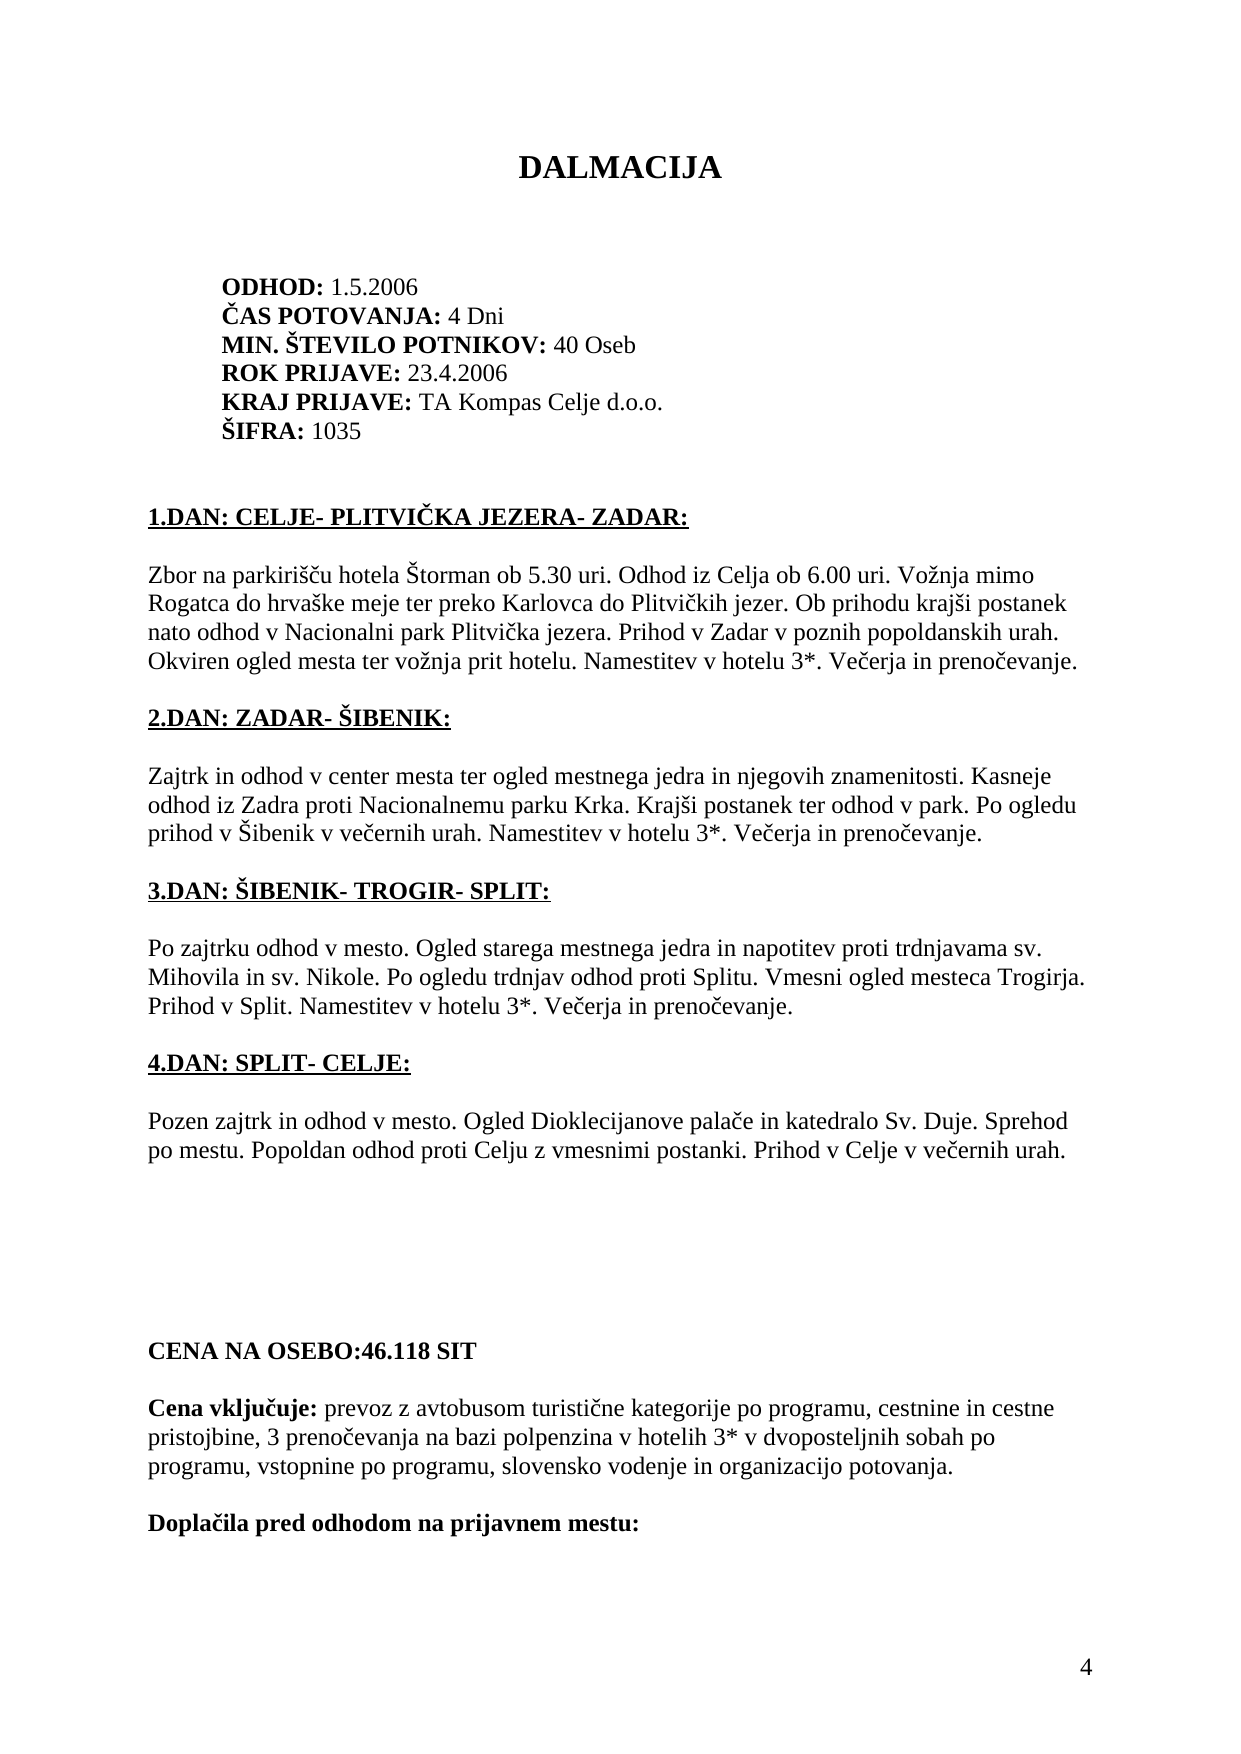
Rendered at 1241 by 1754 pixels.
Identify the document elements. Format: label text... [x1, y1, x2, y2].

text Zbor na parkirišču hotela Štorman ob 5.30 uri. Odhod iz Celja ob 6.00 uri. Vožnja mimo Rogatca do hrvaške meje ter preko Karlovca do Plitvičkih jezer. Ob prihodu krajši postanek nato odhod v Nacionalni park Plitvička jezera. Prihod v Zadar v poznih popoldanskih urah. Okviren ogled mesta ter vožnja prit hotelu. Namestitev v hotelu 3*. Večerja in prenočevanje. [148, 560, 1093, 675]
text ODHOD: 1.5.2006 [148, 272, 1093, 301]
text ČAS POTOVANJA: 4 Dni [148, 301, 1093, 330]
text KRAJ PRIJAVE: TA Kompas Celje d.o.o. [148, 387, 1093, 416]
text Po zajtrku odhod v mesto. Ogled starega mestnega jedra in napotitev proti trdnjavama sv. Mihovila in sv. Nikole. Po ogledu trdnjav odhod proti Splitu. Vmesni ogled mesteca Trogirja. Prihod v Split. Namestitev v hotelu 3*. Večerja in prenočevanje. [148, 933, 1093, 1020]
text 1.DAN: CELJE- PLITVIČKA JEZERA- ZADAR: [148, 502, 1093, 531]
text MIN. ŠTEVILO POTNIKOV: 40 Oseb [148, 330, 1093, 358]
text CENA NA OSEBO:46.118 SIT [148, 1336, 1093, 1365]
text Zajtrk in odhod v center mesta ter ogled mestnega jedra in njegovih znamenitosti. Kasneje odhod iz Zadra proti Nacionalnemu parku Krka. Krajši postanek ter odhod v park. Po ogledu prihod v Šibenik v večernih urah. Namestitev v hotelu 3*. Večerja in prenočevanje. [148, 761, 1093, 847]
text 4.DAN: SPLIT- CELJE: [148, 1048, 1093, 1077]
text 3.DAN: ŠIBENIK- TROGIR- SPLIT: [148, 876, 1093, 905]
text Doplačila pred odhodom na prijavnem mestu: [148, 1508, 1093, 1537]
text DALMACIJA [148, 148, 1093, 186]
text ROK PRIJAVE: 23.4.2006 [148, 358, 1093, 387]
text Pozen zajtrk in odhod v mesto. Ogled Dioklecijanove palače in katedralo Sv. Duje. Sprehod po mestu. Popoldan odhod proti Celju z vmesnimi postanki. Prihod v Celje v večernih urah. [148, 1106, 1093, 1163]
text Cena vključuje: prevoz z avtobusom turistične kategorije po programu, cestnine in cestne pristojbine, 3 prenočevanja na bazi polpenzina v hotelih 3* v dvoposteljnih sobah po programu, vstopnine po programu, slovensko vodenje in organizacijo potovanja. [148, 1393, 1093, 1480]
text ŠIFRA: 1035 [148, 416, 1093, 445]
text 2.DAN: ZADAR- ŠIBENIK: [148, 703, 1093, 732]
